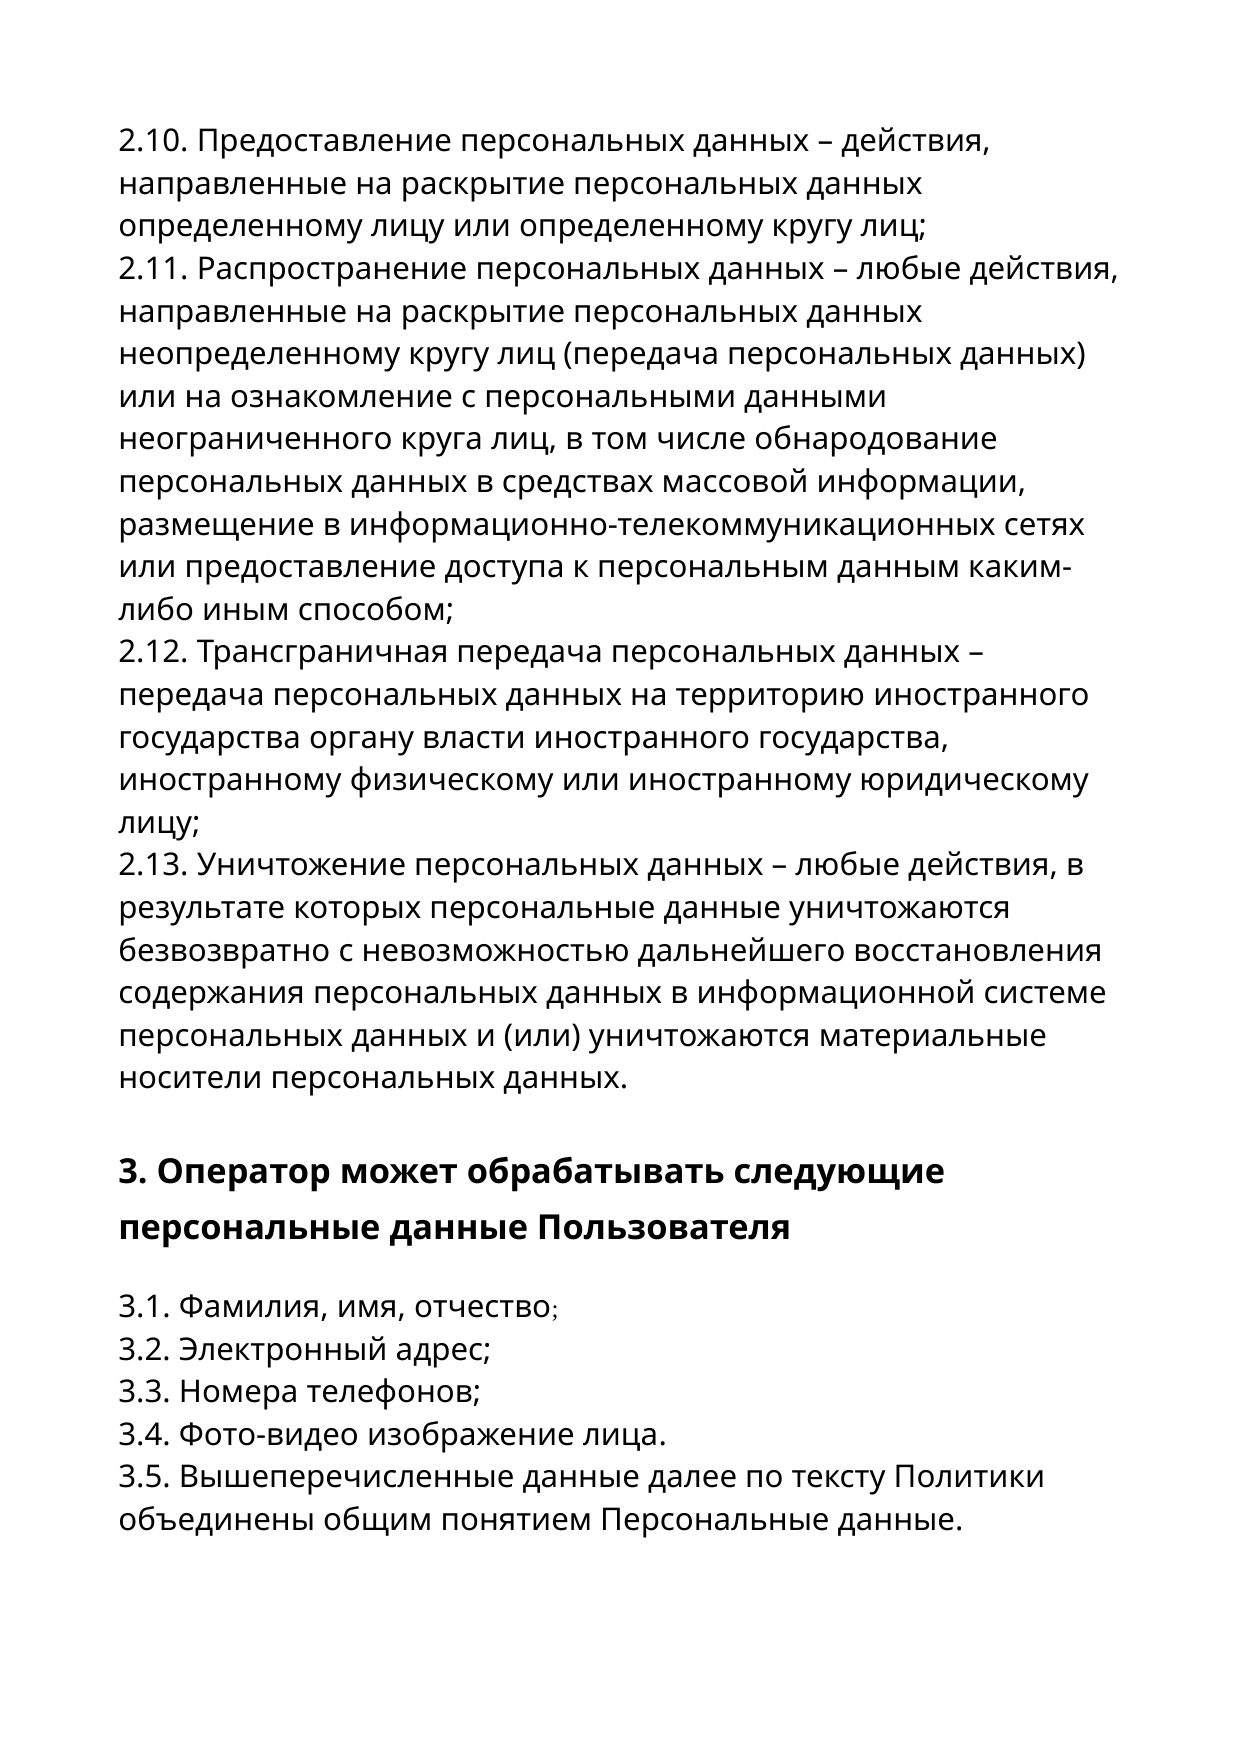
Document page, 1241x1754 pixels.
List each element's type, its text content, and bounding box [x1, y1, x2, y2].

text 2.11. Распространение персональных данных – любые действия, направленные на раскрытие персональных данных неопределенному кругу лиц (передача персональных данных) или на ознакомление с персональными данными неограниченного круга лиц, в том числе обнародование персональных данных в средствах массовой информации, размещение в информационно-телекоммуникационных сетях или предоставление доступа к персональным данным каким-либо иным способом; [118, 246, 1122, 629]
text 3.1. Фамилия, имя, отчество; [118, 1284, 1122, 1327]
text 2.13. Уничтожение персональных данных – любые действия, в результате которых персональные данные уничтожаются безвозвратно с невозможностью дальнейшего восстановления содержания персональных данных в информационной системе персональных данных и (или) уничтожаются материальные носители персональных данных. [118, 842, 1122, 1098]
text 2.12. Трансграничная передача персональных данных – передача персональных данных на территорию иностранного государства органу власти иностранного государства, иностранному физическому или иностранному юридическому лицу; [118, 629, 1122, 842]
text 3.4. Фото-видео изображение лица. [118, 1412, 1122, 1454]
text 3.2. Электронный адрес; [118, 1327, 1122, 1369]
text 3.5. Вышеперечисленные данные далее по тексту Политики объединены общим понятием Персональные данные. [118, 1454, 1122, 1539]
subtitle 3. Оператор может обрабатывать следующие персональные данные Пользователя [118, 1146, 1122, 1249]
text 3.3. Номера телефонов; [118, 1369, 1122, 1412]
text 2.10. Предоставление персональных данных – действия, направленные на раскрытие персональных данных определенному лицу или определенному кругу лиц; [118, 118, 1122, 246]
